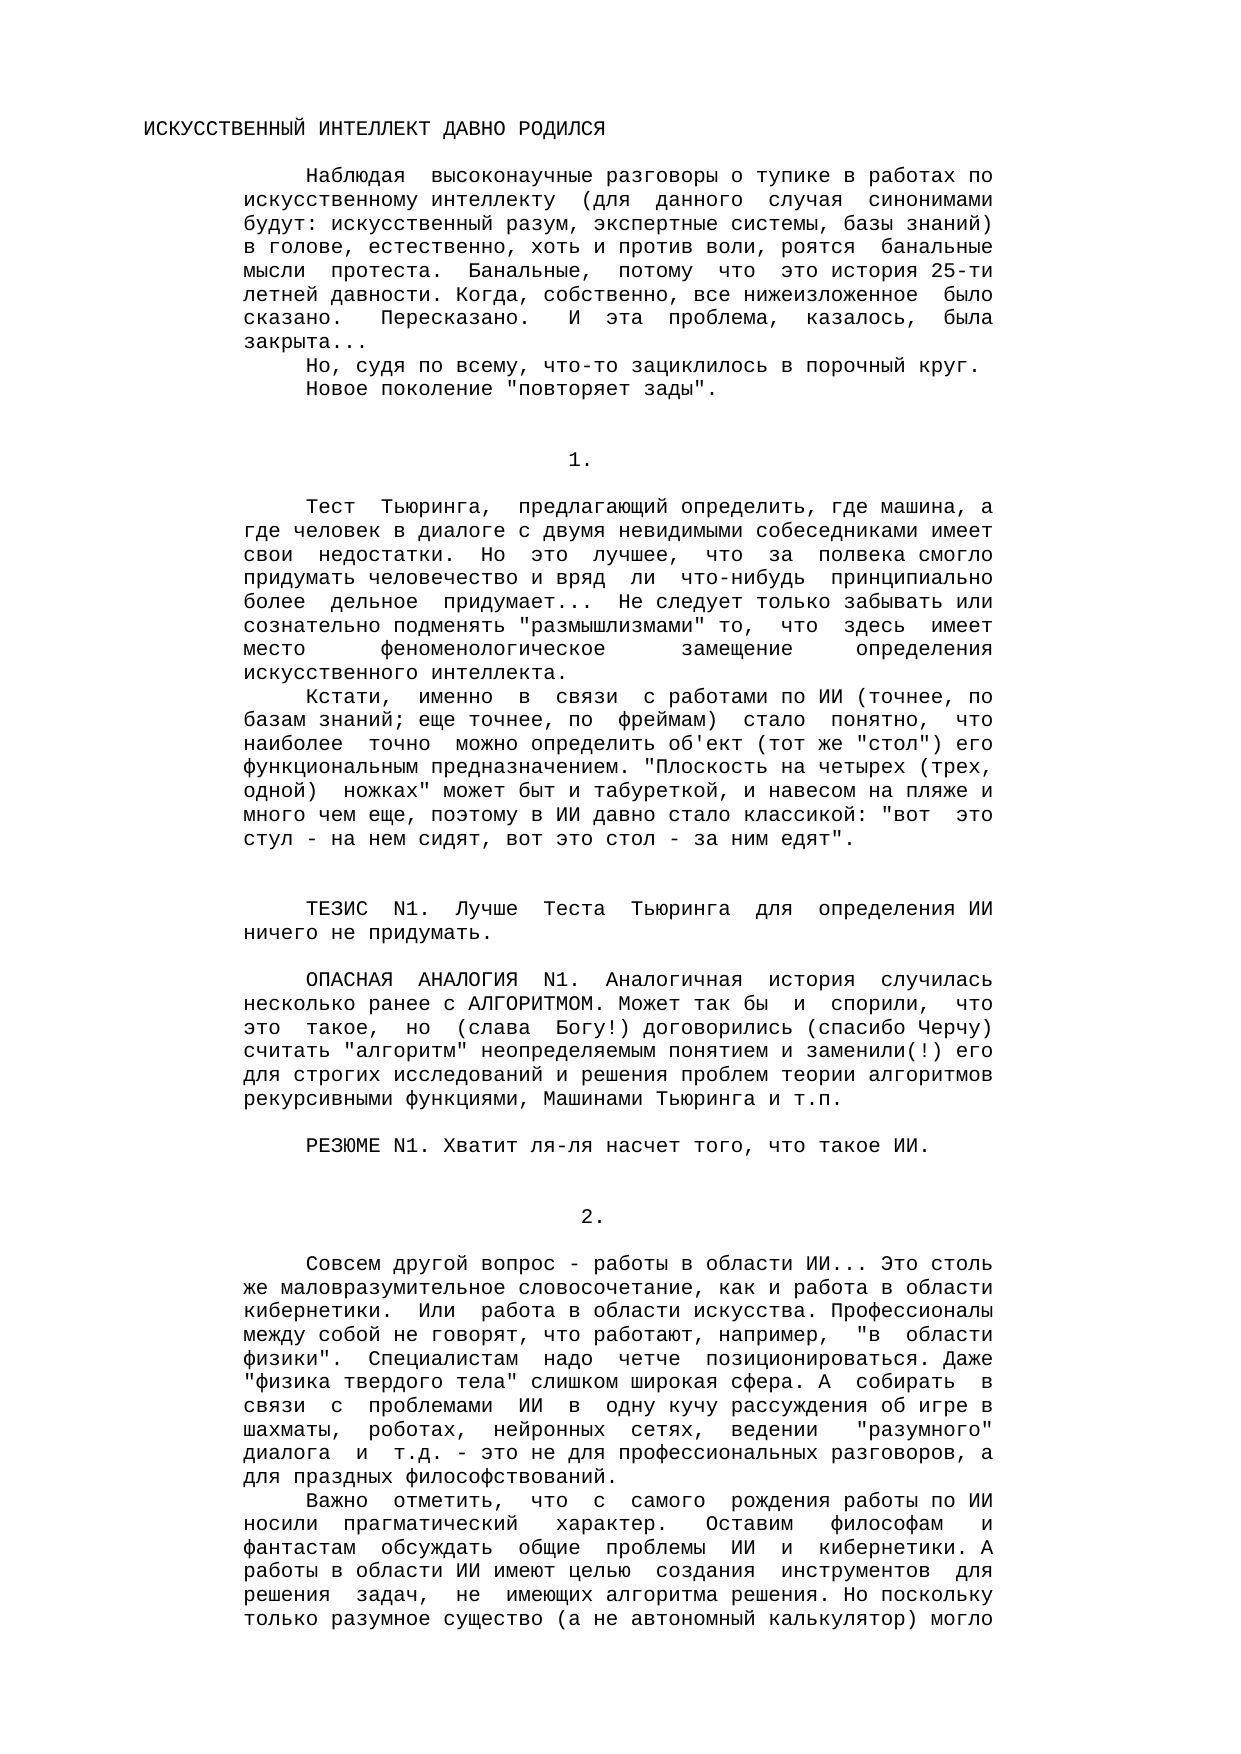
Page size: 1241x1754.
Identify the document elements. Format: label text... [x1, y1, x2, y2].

text Важно отметить, что с самого рождения работы по ИИ [118, 1489, 1122, 1513]
text закрыта... [118, 331, 1122, 354]
text искусственного интеллекта. [118, 662, 1122, 686]
text базам знаний; еще точнее, по фреймам) стало понятно, что [118, 709, 1122, 733]
text наиболее точно можно определить об'ект (тот же "стол") его [118, 733, 1122, 757]
text в голове, естественно, хоть и против воли, роятся банальные [118, 236, 1122, 260]
text фантастам обсуждать общие проблемы ИИ и кибернетики. А [118, 1537, 1122, 1561]
text более дельное придумает... Не следует только забывать или [118, 591, 1122, 615]
text решения задач, не имеющих алгоритма решения. Но поскольку [118, 1584, 1122, 1608]
text Новое поколение "повторяет зады". [118, 378, 1122, 402]
text Наблюдая высоконаучные разговоры о тупике в работах по [118, 165, 1122, 189]
text где человек в диалоге с двумя невидимыми собеседниками имеет [118, 520, 1122, 544]
text работы в области ИИ имеют целью создания инструментов для [118, 1561, 1122, 1584]
text РЕЗЮМЕ N1. Хватит ля-ля насчет того, что такое ИИ. [118, 1135, 1122, 1158]
text искусственному интеллекту (для данного случая синонимами [118, 189, 1122, 213]
text носили прагматический характер. Оставим философам и [118, 1513, 1122, 1537]
text рекурсивными функциями, Машинами Тьюринга и т.п. [118, 1088, 1122, 1111]
text кибернетики. Или работа в области искусства. Профессионалы [118, 1300, 1122, 1324]
text между собой не говорят, что работают, например, "в области [118, 1324, 1122, 1348]
text физики". Cпециалистам надо четче позиционироваться. Даже [118, 1348, 1122, 1371]
text шахматы, роботах, нейронных сетях, ведении "разумного" [118, 1419, 1122, 1442]
text ИСКУССТВЕННЫЙ ИНТЕЛЛЕКТ ДАВНО РОДИЛСЯ [118, 118, 1122, 142]
text функциональным предназначением. "Плоскость на четырех (трех, [118, 757, 1122, 780]
text только разумное существо (а не автономный калькулятор) могло [118, 1608, 1122, 1631]
text несколько ранее с АЛГОРИТМОМ. Может так бы и спорили, что [118, 993, 1122, 1017]
text ОПАСНАЯ АНАЛОГИЯ N1. Аналогичная история случилась [118, 969, 1122, 993]
text одной) ножках" может быт и табуреткой, и навесом на пляже и [118, 780, 1122, 804]
text Но, судя по всему, что-то зациклилось в порочный круг. [118, 354, 1122, 378]
text сознательно подменять "размышлизмами" то, что здесь имеет [118, 615, 1122, 638]
text Совсем другой вопрос - работы в области ИИ... Это столь [118, 1253, 1122, 1277]
text считать "алгоритм" неопределяемым понятием и заменили(!) его [118, 1040, 1122, 1064]
text 1. [118, 449, 1122, 473]
text Кстати, именно в связи с работами по ИИ (точнее, по [118, 686, 1122, 709]
text мысли протеста. Банальные, потому что это история 25-ти [118, 260, 1122, 284]
text диалога и т.д. - это не для профессиональных разговоров, а [118, 1442, 1122, 1466]
text стул - на нем сидят, вот это стол - за ним едят". [118, 827, 1122, 851]
text же маловразумительное словосочетание, как и работа в области [118, 1277, 1122, 1300]
text место феноменологическое замещение определения [118, 638, 1122, 662]
text свои недостатки. Но это лучшее, что за полвека смогло [118, 544, 1122, 567]
text сказано. Пересказано. И эта проблема, казалось, была [118, 307, 1122, 331]
text "физика твердого тела" слишком широкая сфера. А собирать в [118, 1371, 1122, 1395]
text это такое, но (слава Богу!) договорились (спасибо Черчу) [118, 1017, 1122, 1040]
text 2. [118, 1206, 1122, 1229]
text ничего не придумать. [118, 922, 1122, 946]
text для праздных философствований. [118, 1466, 1122, 1489]
text ТЕЗИС N1. Лучше Теста Тьюринга для определения ИИ [118, 898, 1122, 922]
text будут: искусственный разум, экспертные системы, базы знаний) [118, 213, 1122, 236]
text придумать человечество и вряд ли что-нибудь принципиально [118, 567, 1122, 591]
text много чем еще, поэтому в ИИ давно стало классикой: "вот это [118, 804, 1122, 827]
text летней давности. Когда, собственно, все нижеизложенное было [118, 284, 1122, 307]
text Тест Тьюринга, предлагающий определить, где машина, а [118, 496, 1122, 520]
text для строгих исследований и решения проблем теории алгоритмов [118, 1064, 1122, 1088]
text связи с проблемами ИИ в одну кучу рассуждения об игре в [118, 1395, 1122, 1419]
